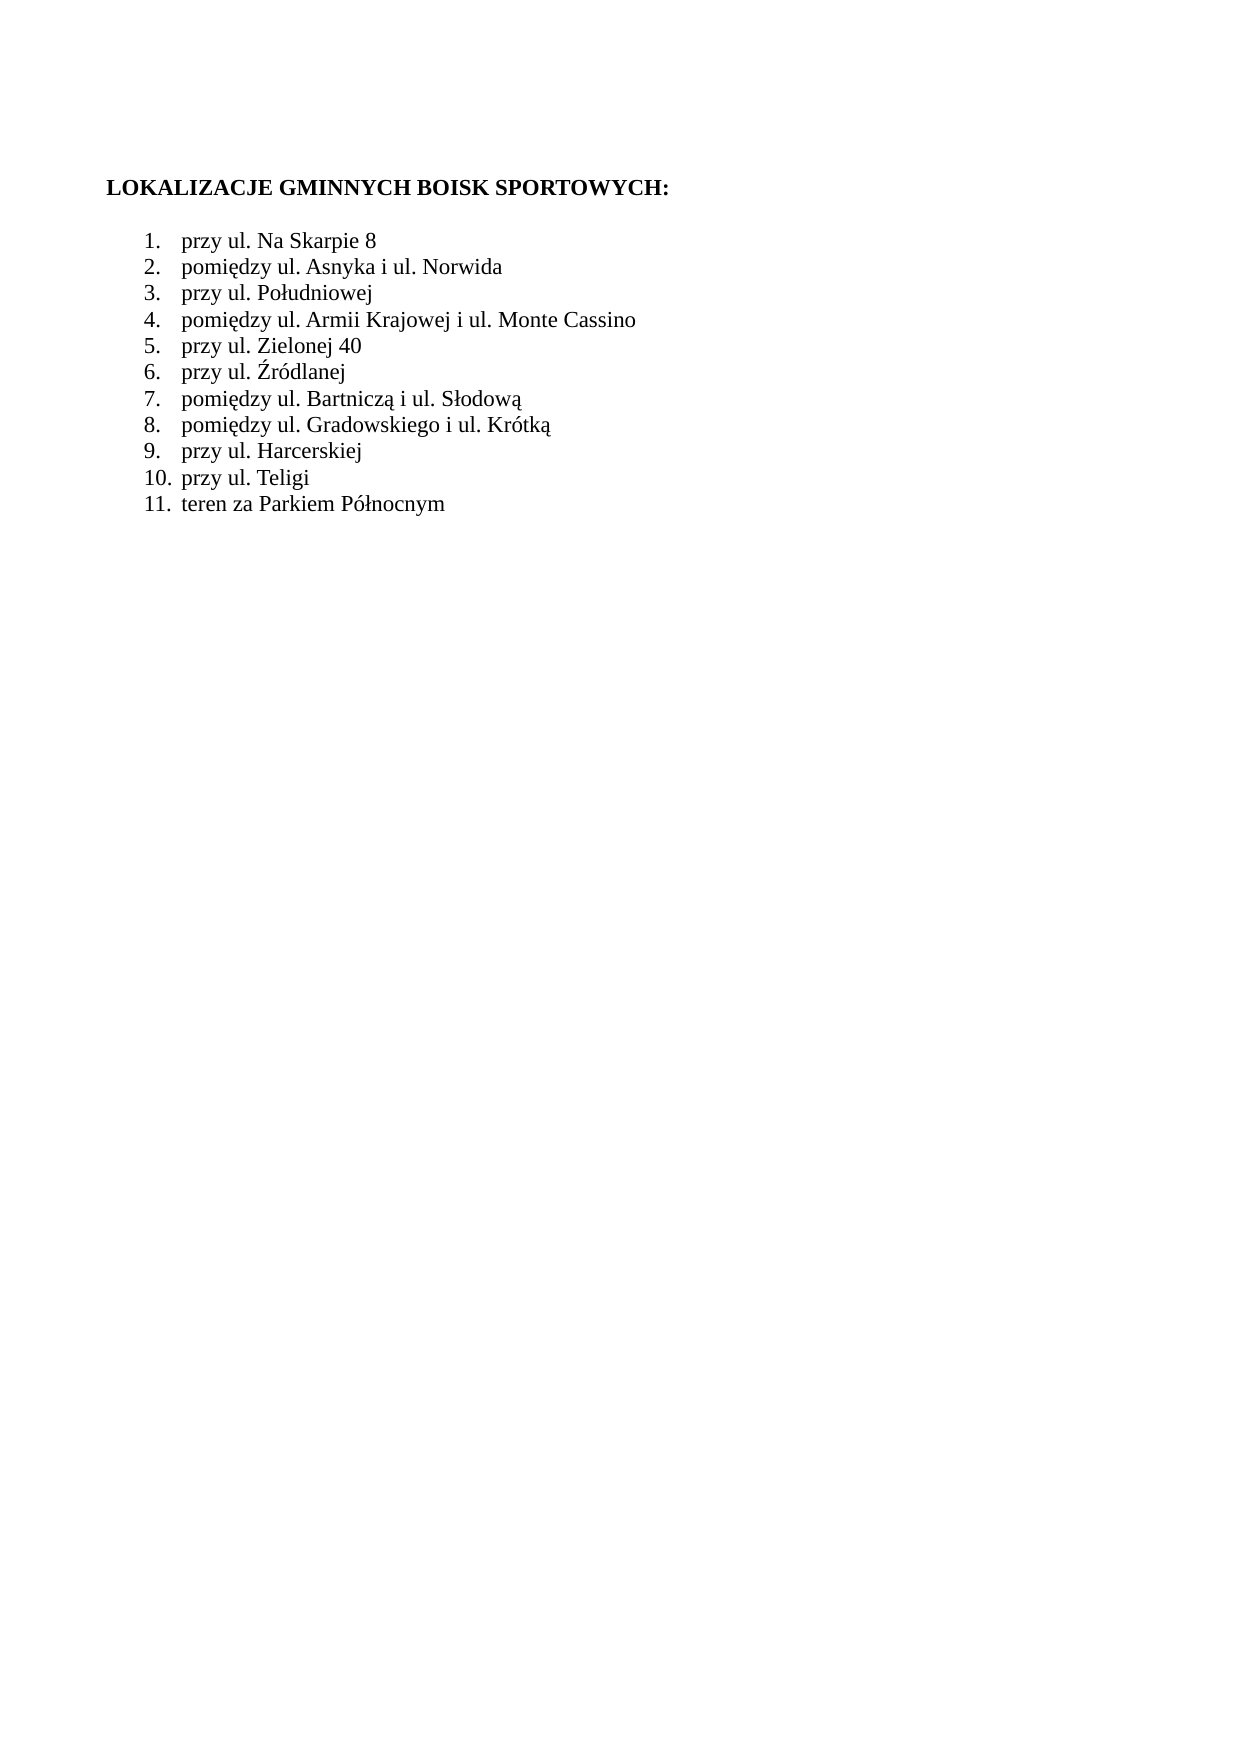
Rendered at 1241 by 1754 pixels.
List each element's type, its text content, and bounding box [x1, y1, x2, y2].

list przy ul. Harcerskiej [144, 437, 1134, 464]
text LOKALIZACJE GMINNYCH BOISK SPORTOWYCH: [106, 174, 1134, 200]
list pomiędzy ul. Asnyka i ul. Norwida [144, 253, 1134, 279]
list teren za Parkiem Północnym [144, 490, 1134, 517]
list przy ul. Zielonej 40 [144, 332, 1134, 358]
list pomiędzy ul. Bartniczą i ul. Słodową [144, 385, 1134, 411]
list pomiędzy ul. Armii Krajowej i ul. Monte Cassino [144, 306, 1134, 332]
list przy ul. Teligi [144, 464, 1134, 490]
list przy ul. Południowej [144, 279, 1134, 306]
list przy ul. Źródlanej [144, 358, 1134, 385]
list przy ul. Na Skarpie 8 [144, 227, 1134, 253]
list pomiędzy ul. Gradowskiego i ul. Krótką [144, 411, 1134, 437]
